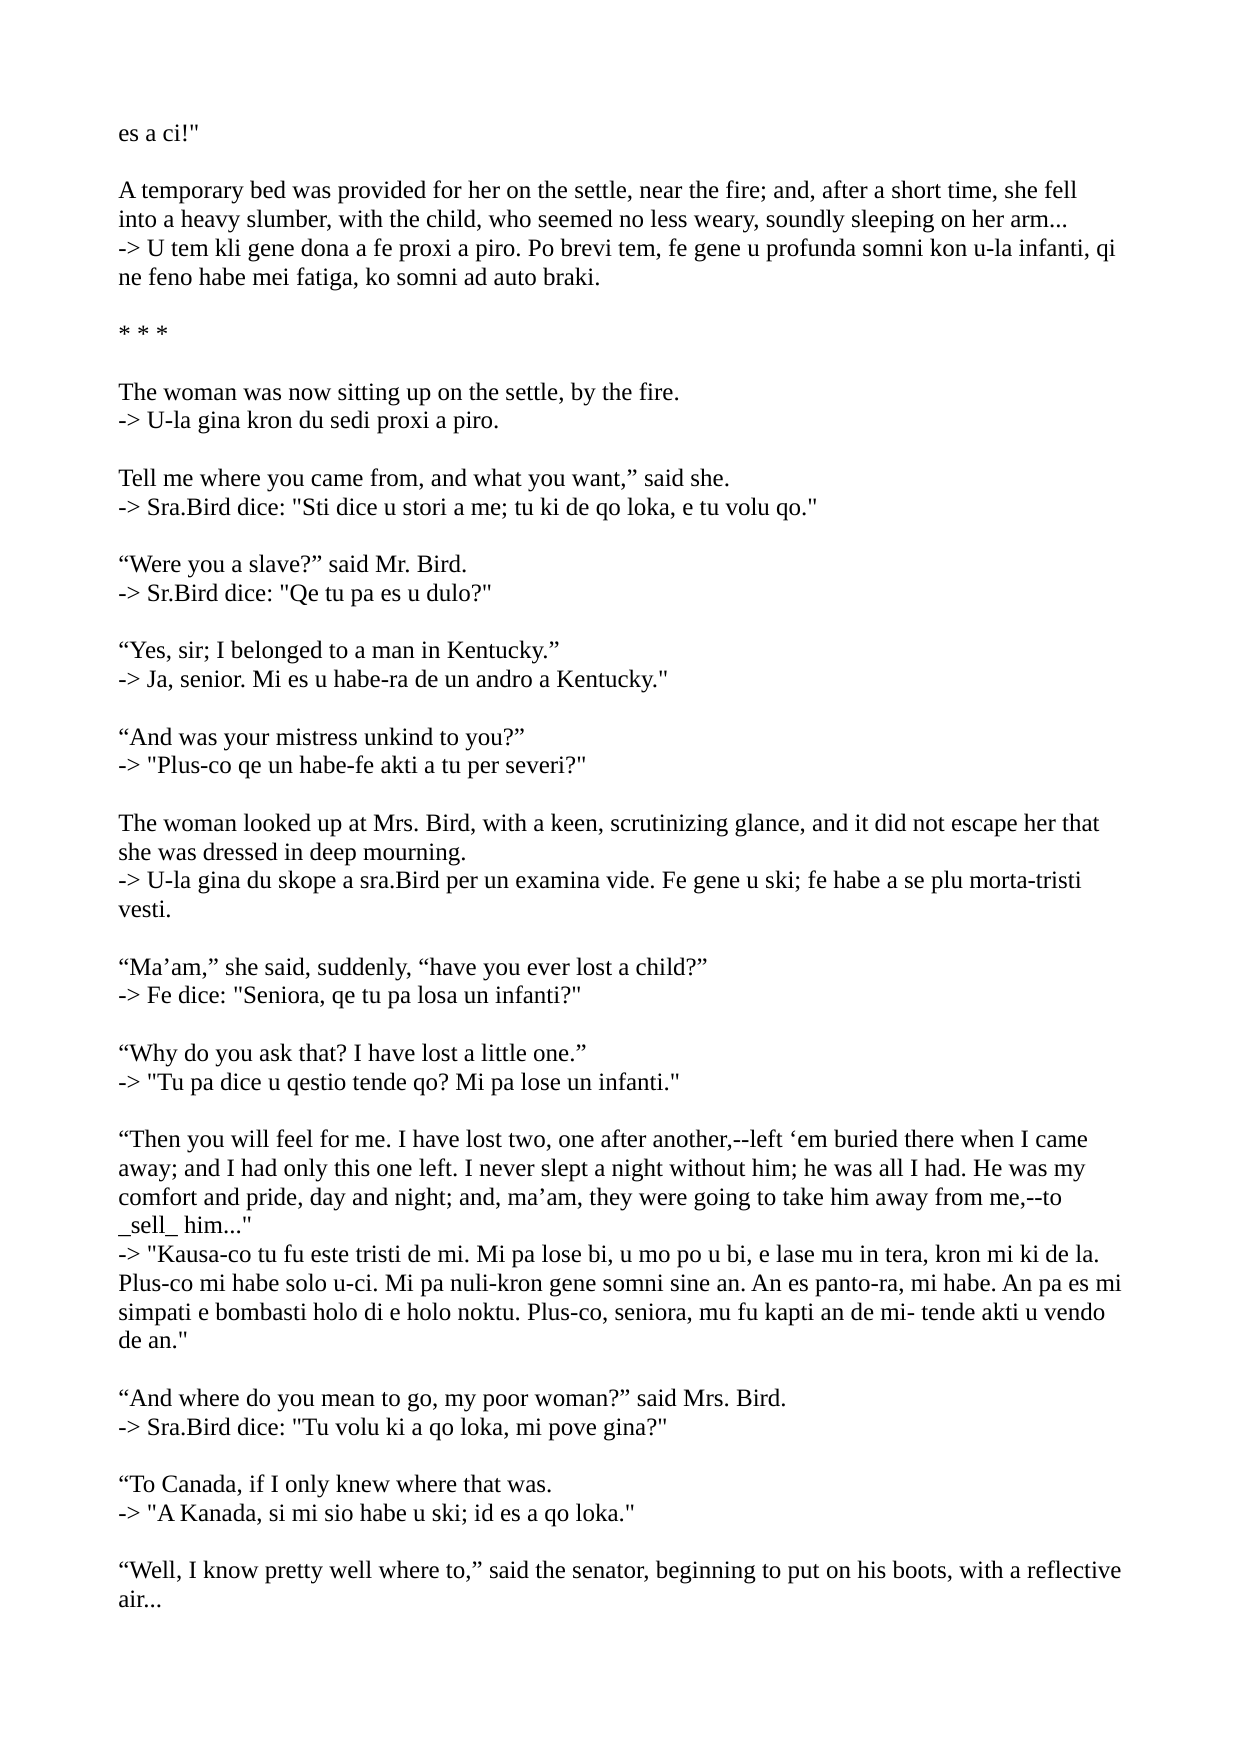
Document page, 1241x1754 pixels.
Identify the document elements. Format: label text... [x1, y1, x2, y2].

text -> "Plus-co qe un habe-fe akti a tu per severi?" [118, 751, 1122, 779]
text -> "Kausa-co tu fu este tristi de mi. Mi pa lose bi, u mo po u bi, e lase mu in tera, kron mi ki de la. Plus-co mi habe solo u-ci. Mi pa nuli-kron gene somni sine an. An es panto-ra, mi habe. An pa es mi simpati e bombasti holo di e holo noktu. Plus-co, seniora, mu fu kapti an de mi- tende akti u vendo de an." [118, 1239, 1122, 1354]
text “Why do you ask that? I have lost a little one.” [118, 1038, 1122, 1067]
text es a ci!" [118, 118, 1122, 147]
text -> Sra.Bird dice: "Sti dice u stori a me; tu ki de qo loka, e tu volu qo." [118, 492, 1122, 521]
text -> Sra.Bird dice: "Tu volu ki a qo loka, mi pove gina?" [118, 1412, 1122, 1441]
text -> Ja, senior. Mi es u habe-ra de un andro a Kentucky." [118, 664, 1122, 693]
text -> U-la gina kron du sedi proxi a piro. [118, 406, 1122, 434]
text “Then you will feel for me. I have lost two, one after another,--left ‘em buried there when I came away; and I had only this one left. I never slept a night without him; he was all I had. He was my comfort and pride, day and night; and, ma’am, they were going to take him away from me,--to _sell_ him..." [118, 1124, 1122, 1239]
text “To Canada, if I only knew where that was. [118, 1469, 1122, 1498]
text -> Fe dice: "Seniora, qe tu pa losa un infanti?" [118, 981, 1122, 1009]
text The woman looked up at Mrs. Bird, with a keen, scrutinizing glance, and it did not escape her that she was dressed in deep mourning. [118, 808, 1122, 866]
text A temporary bed was provided for her on the settle, near the fire; and, after a short time, she fell into a heavy slumber, with the child, who seemed no less weary, soundly sleeping on her arm... [118, 176, 1122, 233]
text * * * [118, 319, 1122, 348]
text “And where do you mean to go, my poor woman?” said Mrs. Bird. [118, 1383, 1122, 1412]
text The woman was now sitting up on the settle, by the fire. [118, 377, 1122, 406]
text “Were you a slave?” said Mr. Bird. [118, 549, 1122, 578]
text -> U tem kli gene dona a fe proxi a piro. Po brevi tem, fe gene u profunda somni kon u-la infanti, qi ne feno habe mei fatiga, ko somni ad auto braki. [118, 233, 1122, 291]
text -> Sr.Bird dice: "Qe tu pa es u dulo?" [118, 578, 1122, 607]
text -> "Tu pa dice u qestio tende qo? Mi pa lose un infanti." [118, 1067, 1122, 1096]
text “Ma’am,” she said, suddenly, “have you ever lost a child?” [118, 952, 1122, 981]
text “Yes, sir; I belonged to a man in Kentucky.” [118, 636, 1122, 664]
text Tell me where you came from, and what you want,” said she. [118, 463, 1122, 492]
text “And was your mistress unkind to you?” [118, 722, 1122, 751]
text -> U-la gina du skope a sra.Bird per un examina vide. Fe gene u ski; fe habe a se plu morta-tristi vesti. [118, 866, 1122, 923]
text -> "A Kanada, si mi sio habe u ski; id es a qo loka." [118, 1498, 1122, 1527]
text “Well, I know pretty well where to,” said the senator, beginning to put on his boots, with a reflective air... [118, 1556, 1122, 1613]
